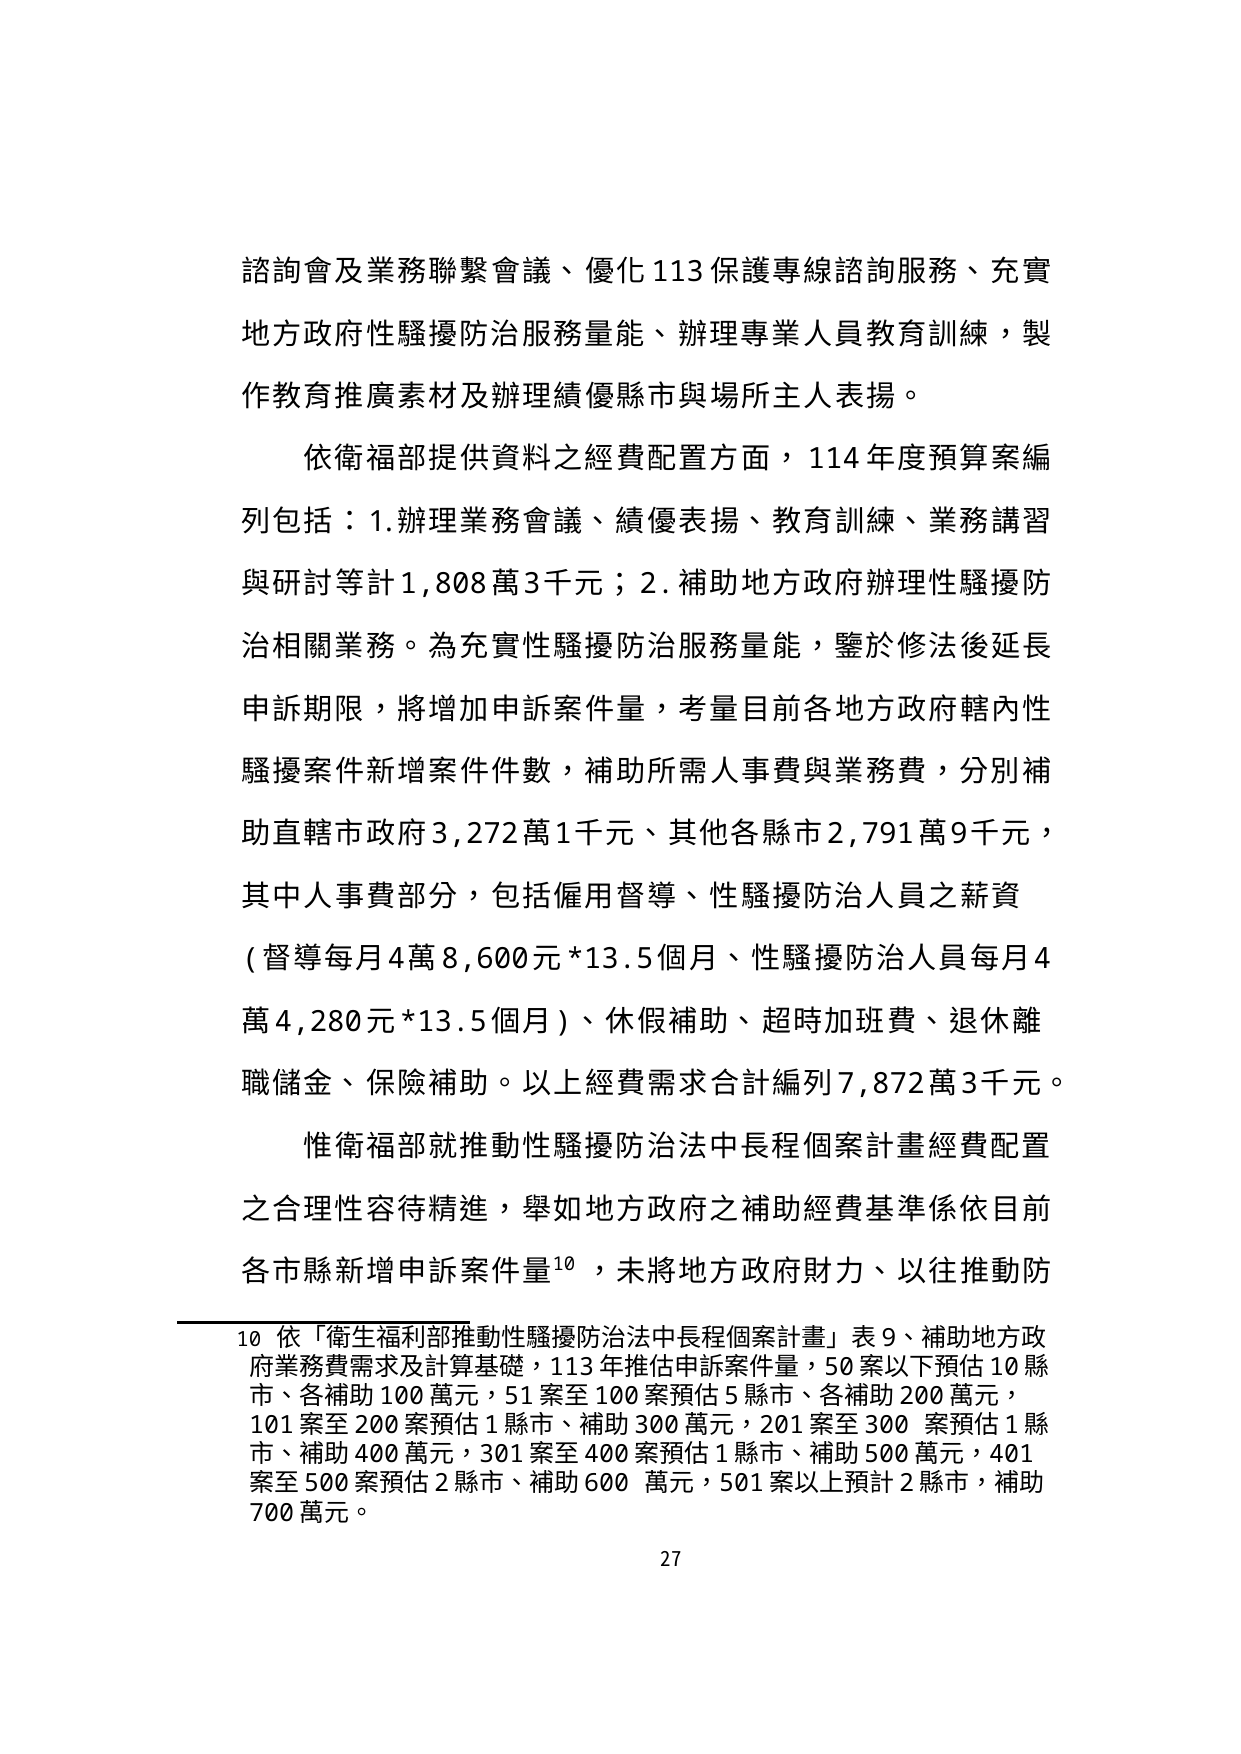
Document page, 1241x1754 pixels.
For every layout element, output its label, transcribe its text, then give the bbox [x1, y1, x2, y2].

text 惟衛福部就推動性騷擾防治法中長程個案計畫經費配置之合理性容待精進，舉如地方政府之補助經費基準係依目前各市縣新增申訴案件量，未將地方政府財力、以往推動防 [236, 1102, 1063, 1290]
text 依衛福部提供資料之經費配置方面，114年度預算案編列包括：1.辦理業務會議、績優表揚、教育訓練、業務講習與研討等計1,808萬3千元；2.補助地方政府辦理性騷擾防治相關業務。為充實性騷擾防治服務量能，鑒於修法後延長申訴期限，將增加申訴案件量，考量目前各地方政府轄內性騷擾案件新增案件件數，補助所需人事費與業務費，分別補助直轄市政府3,272萬1千元、其他各縣市2,791萬9千元，其中人事費部分，包括僱用督導、性騷擾防治人員之薪資(督導每月4萬8,600元*13.5個月、性騷擾防治人員每月4萬4,280元*13.5個月)、休假補助、超時加班費、退休離職儲金、保險補助。以上經費需求合計編列7,872萬3千元。 [236, 415, 1063, 1102]
text 依「衛生福利部推動性騷擾防治法中長程個案計畫」表9、補助地方政府業務費需求及計算基礎，113年推估申訴案件量，50案以下預估10縣市、各補助100萬元，51案至100案預估5縣市、各補助200萬元，101案至200案預估1縣市、補助300萬元，201案至300 案預估1縣市、補助400萬元，301案至400案預估1縣市、補助500萬元，401案至500案預估2縣市、補助600 萬元，501案以上預計2縣市，補助700萬元。 [236, 1323, 1063, 1527]
text 衛福部因應性騷擾防治法最新修法 (112年8月16日修正公布，113年3月8日全面施行)規定，業擬定「衛生福利部推動性騷擾防治法中長程個案計畫」，並經行政院112年11月2日院臺性平字第1121037888號函核定。依衛福部114年度跨年期計畫概況表，計畫執行期間自112年起至115年度止，經費需求規劃僅於114與115兩年度編列預算。依衛福部補充說明，該計畫主要工作包括：辦理性騷擾防治諮詢會及業務聯繫會議、優化113保護專線諮詢服務、充實地方政府性騷擾防治服務量能、辦理專業人員教育訓練，製作教育推廣素材及辦理績優縣市與場所主人表揚。 [236, 227, 1063, 415]
